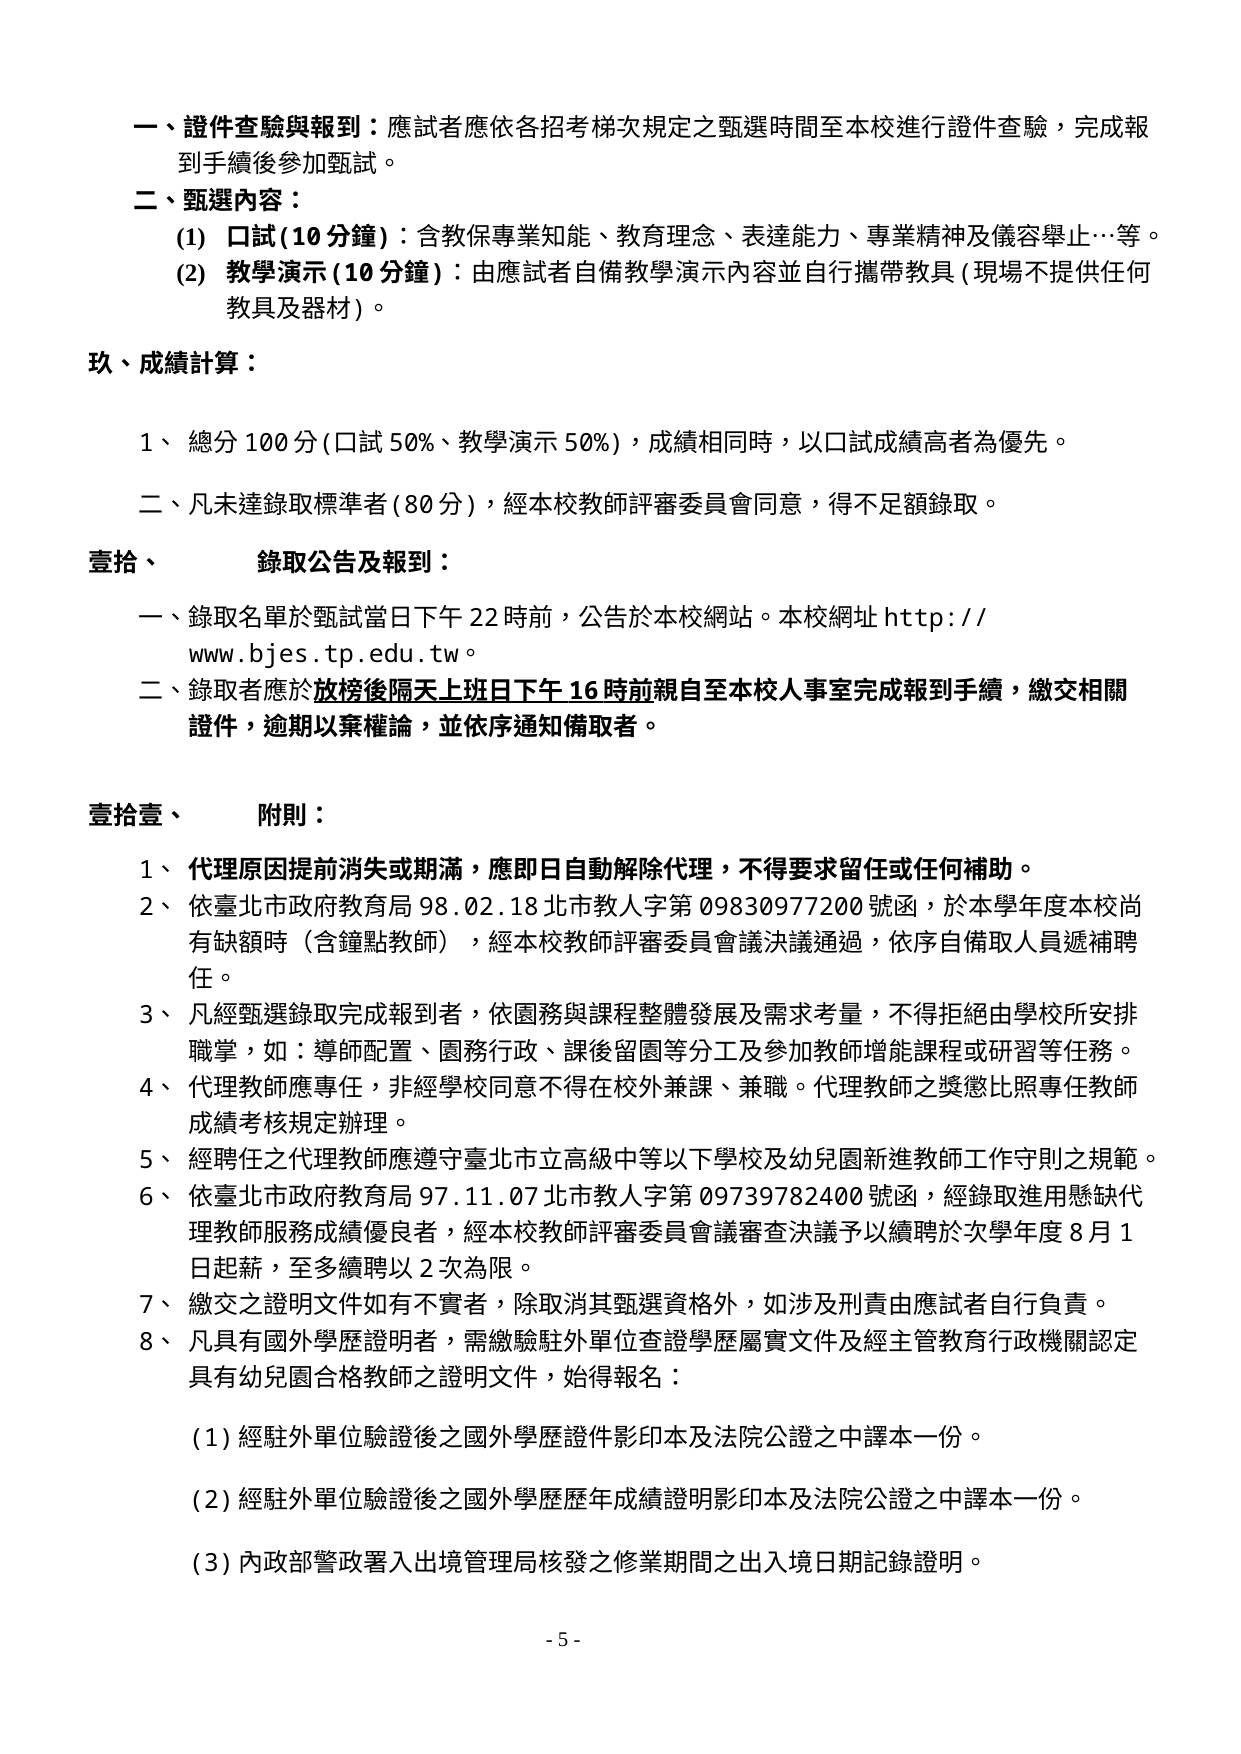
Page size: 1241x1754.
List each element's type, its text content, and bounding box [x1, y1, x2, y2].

list 經聘任之代理教師應遵守臺北市立高級中等以下學校及幼兒園新進教師工作守則之規範。 [139, 1140, 1152, 1176]
list 附則： [89, 795, 1152, 832]
text 二、錄取者應於放榜後隔天上班日下午16時前親自至本校人事室完成報到手續，繳交相關證件，逾期以棄權論，並依序通知備取者。 [139, 670, 1152, 743]
list 成績計算： [89, 344, 1152, 380]
list 代理原因提前消失或期滿，應即日自動解除代理，不得要求留任或任何補助。 [139, 850, 1152, 886]
text 二、甄選內容： [133, 180, 1152, 216]
list 內政部警政署入出境管理局核發之修業期間之出入境日期記錄證明。 [189, 1518, 1152, 1581]
list 繳交之證明文件如有不實者，除取消其甄選資格外，如涉及刑責由應試者自行負責。 [139, 1285, 1152, 1321]
list 口試(10分鐘)：含教保專業知能、教育理念、表達能力、專業精神及儀容舉止…等。 [176, 216, 1152, 253]
list 凡經甄選錄取完成報到者，依園務與課程整體發展及需求考量，不得拒絕由學校所安排職掌，如：導師配置、園務行政、課後留園等分工及參加教師增能課程或研習等任務。 [139, 995, 1152, 1067]
text 一、錄取名單於甄試當日下午22時前，公告於本校網站。本校網址http://www.bjes.tp.edu.tw。 [139, 598, 1152, 670]
list 依臺北市政府教育局97.11.07北市教人字第09739782400號函，經錄取進用懸缺代理教師服務成績優良者，經本校教師評審委員會議審查決議予以續聘於次學年度8月1日起薪，至多續聘以2次為限。 [139, 1176, 1152, 1285]
text 二、凡未達錄取標準者(80分)，經本校教師評審委員會同意，得不足額錄取。 [139, 461, 1152, 524]
list 凡具有國外學歷證明者，需繳驗駐外單位查證學歷屬實文件及經主管教育行政機關認定具有幼兒園合格教師之證明文件，始得報名： [139, 1321, 1152, 1393]
list 總分100分(口試50%、教學演示50%)，成績相同時，以口試成績高者為優先。 [139, 399, 1152, 461]
list 經駐外單位驗證後之國外學歷證件影印本及法院公證之中譯本一份。 [189, 1393, 1152, 1456]
list 錄取公告及報到： [89, 543, 1152, 579]
list 經駐外單位驗證後之國外學歷歷年成績證明影印本及法院公證之中譯本一份。 [189, 1456, 1152, 1518]
list 依臺北市政府教育局98.02.18北市教人字第09830977200號函，於本學年度本校尚有缺額時（含鐘點教師），經本校教師評審委員會議決議通過，依序自備取人員遞補聘任。 [139, 886, 1152, 995]
list 教學演示(10分鐘)：由應試者自備教學演示內容並自行攜帶教具(現場不提供任何教具及器材)。 [176, 253, 1152, 325]
text 一、證件查驗與報到：應試者應依各招考梯次規定之甄選時間至本校進行證件查驗，完成報到手續後參加甄試。 [133, 108, 1152, 180]
list 代理教師應專任，非經學校同意不得在校外兼課、兼職。代理教師之獎懲比照專任教師成績考核規定辦理。 [139, 1067, 1152, 1140]
